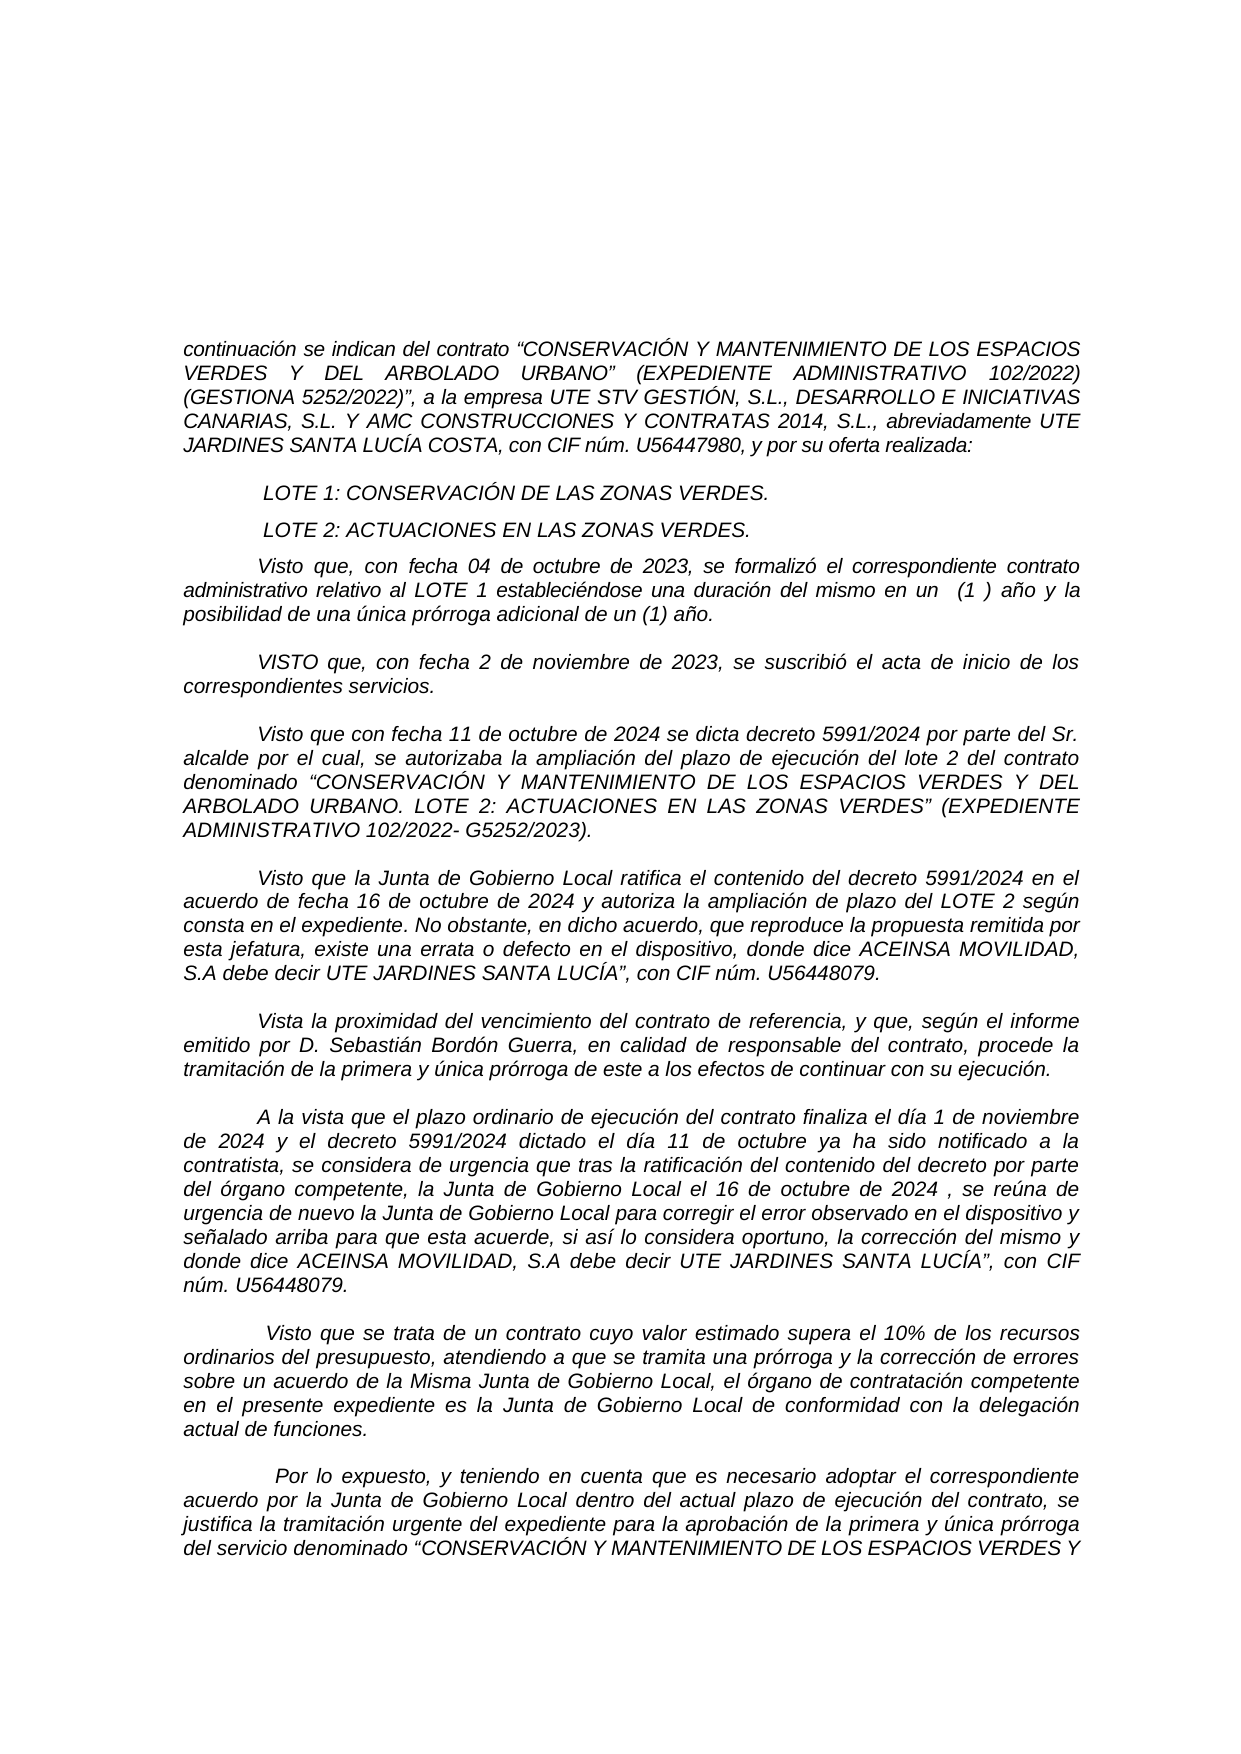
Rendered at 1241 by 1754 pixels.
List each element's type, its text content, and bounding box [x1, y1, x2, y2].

text A la vista que el plazo ordinario de ejecución del contrato finaliza el día 1 de noviembre de 2024 y el decreto 5991/2024 dictado el día 11 de octubre ya ha sido notificado a la contratista, se considera de urgencia que tras la ratificación del contenido del decreto por parte del órgano competente, la Junta de Gobierno Local el 16 de octubre de 2024 , se reúna de urgencia de nuevo la Junta de Gobierno Local para corregir el error observado en el dispositivo y señalado arriba para que esta acuerde, si así lo considera oportuno, la corrección del mismo y donde dice ACEINSA MOVILIDAD, S.A debe decir UTE JARDINES SANTA LUCÍA”, con CIF núm. U56448079. [183, 1105, 1081, 1297]
text LOTE 2: ACTUACIONES EN LAS ZONAS VERDES. [183, 517, 1140, 541]
text Visto que la Junta de Gobierno Local ratifica el contenido del decreto 5991/2024 en el acuerdo de fecha 16 de octubre de 2024 y autoriza la ampliación de plazo del LOTE 2 según consta en el expediente. No obstante, en dicho acuerdo, que reproduce la propuesta remitida por esta jefatura, existe una errata o defecto en el dispositivo, donde dice ACEINSA MOVILIDAD, S.A debe decir UTE JARDINES SANTA LUCÍA”, con CIF núm. U56448079. [183, 865, 1081, 985]
text Visto que se trata de un contrato cuyo valor estimado supera el 10% de los recursos ordinarios del presupuesto, atendiendo a que se tramita una prórroga y la corrección de errores sobre un acuerdo de la Misma Junta de Gobierno Local, el órgano de contratación competente en el presente expediente es la Junta de Gobierno Local de conformidad con la delegación actual de funciones. [183, 1321, 1081, 1440]
text VISTO que, con fecha 2 de noviembre de 2023, se suscribió el acta de inicio de los correspondientes servicios. [183, 650, 1081, 698]
text Visto que, con fecha 04 de octubre de 2023, se formalizó el correspondiente contrato administrativo relativo al LOTE 1 estableciéndose una duración del mismo en un (1 ) año y la posibilidad de una única prórroga adicional de un (1) año. [183, 554, 1081, 626]
text continuación se indican del contrato “CONSERVACIÓN Y MANTENIMIENTO DE LOS ESPACIOS VERDES Y DEL ARBOLADO URBANO” (EXPEDIENTE ADMINISTRATIVO 102/2022) (GESTIONA 5252/2022)”, a la empresa UTE STV GESTIÓN, S.L., DESARROLLO E INICIATIVAS CANARIAS, S.L. Y AMC CONSTRUCCIONES Y CONTRATAS 2014, S.L., abreviadamente UTE JARDINES SANTA LUCÍA COSTA, con CIF núm. U56447980, y por su oferta realizada: [183, 337, 1081, 457]
text Vista la proximidad del vencimiento del contrato de referencia, y que, según el informe emitido por D. Sebastián Bordón Guerra, en calidad de responsable del contrato, procede la tramitación de la primera y única prórroga de este a los efectos de continuar con su ejecución. [183, 1009, 1081, 1081]
text Por lo expuesto, y teniendo en cuenta que es necesario adoptar el correspondiente acuerdo por la Junta de Gobierno Local dentro del actual plazo de ejecución del contrato, se justifica la tramitación urgente del expediente para la aprobación de la primera y única prórroga del servicio denominado “CONSERVACIÓN Y MANTENIMIENTO DE LOS ESPACIOS VERDES Y [183, 1464, 1081, 1560]
text LOTE 1: CONSERVACIÓN DE LAS ZONAS VERDES. [183, 481, 1140, 505]
text Visto que con fecha 11 de octubre de 2024 se dicta decreto 5991/2024 por parte del Sr. alcalde por el cual, se autorizaba la ampliación del plazo de ejecución del lote 2 del contrato denominado “CONSERVACIÓN Y MANTENIMIENTO DE LOS ESPACIOS VERDES Y DEL ARBOLADO URBANO. LOTE 2: ACTUACIONES EN LAS ZONAS VERDES” (EXPEDIENTE ADMINISTRATIVO 102/2022- G5252/2023). [183, 722, 1081, 841]
